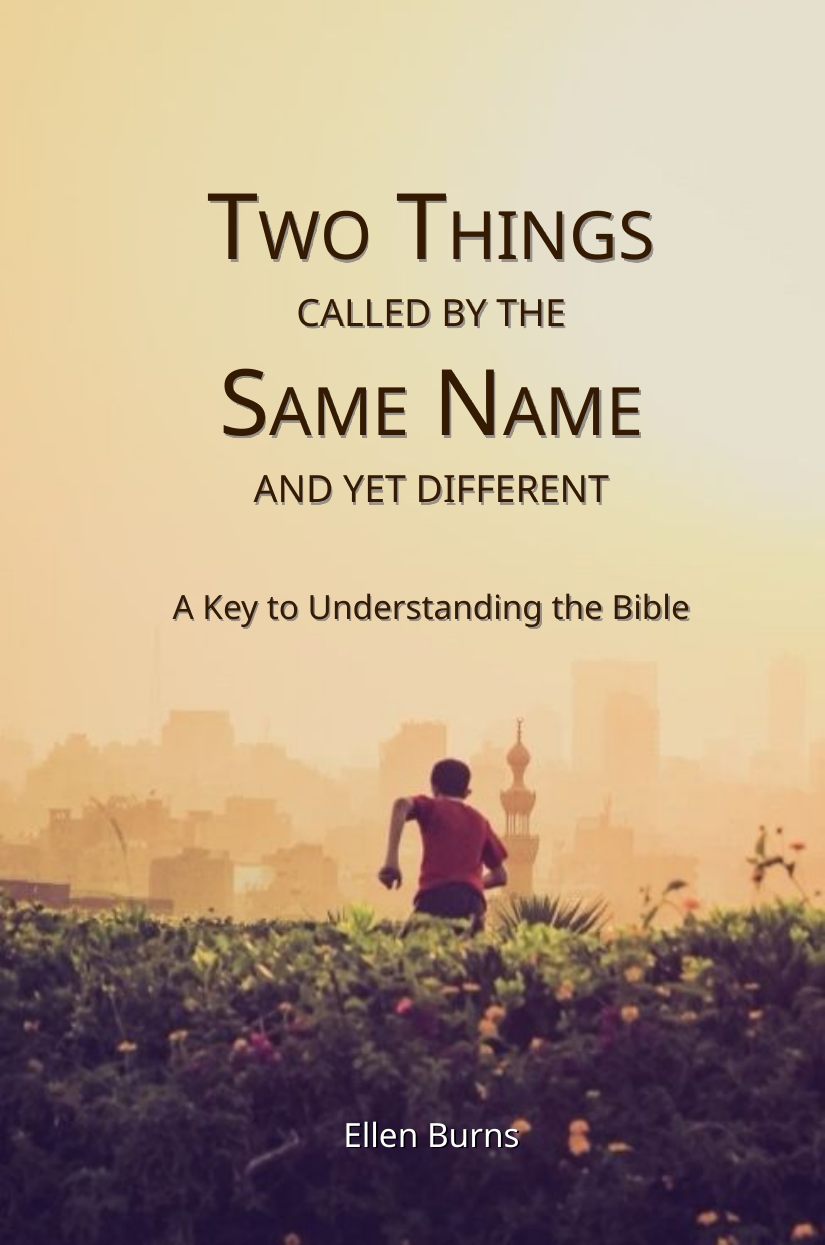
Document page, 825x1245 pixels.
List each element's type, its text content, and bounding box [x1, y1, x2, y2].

title Ellen Burns [37, 1111, 825, 1157]
picture [0, 0, 825, 1245]
